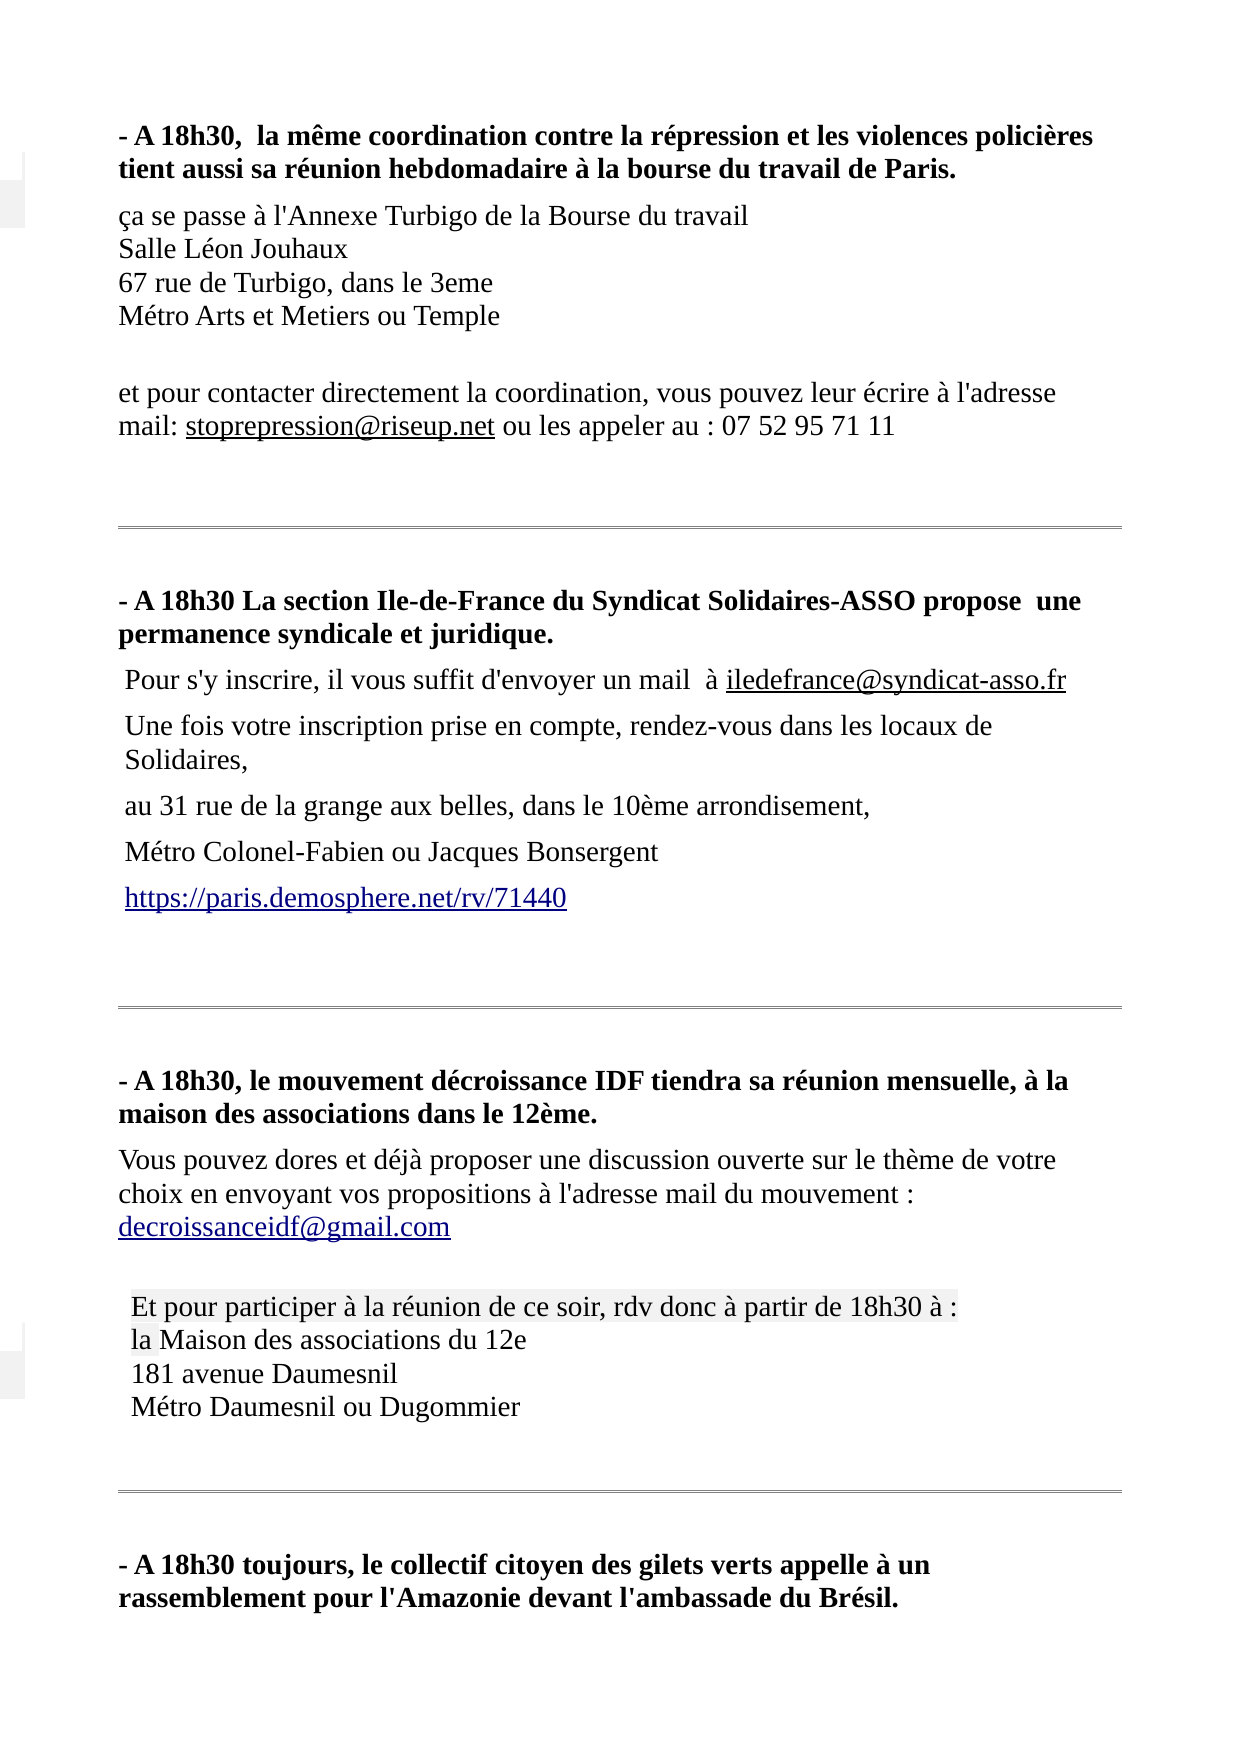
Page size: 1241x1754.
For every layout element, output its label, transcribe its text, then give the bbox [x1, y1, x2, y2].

text Pour s'y inscrire, il vous suffit d'envoyer un mail à iledefrance@syndicat-asso.fr [124, 662, 1122, 696]
subtitle la Maison des associations du 12e 181 avenue Daumesnil Métro Daumesnil ou Dugommier [131, 1322, 1122, 1423]
text ça se passe à l'Annexe Turbigo de la Bourse du travail Salle Léon Jouhaux 67 rue de Turbigo, dans le 3eme Métro Arts et Metiers ou Temple [118, 198, 1106, 332]
text Vous pouvez dores et déjà proposer une discussion ouverte sur le thème de votre choix en envoyant vos propositions à l'adresse mail du mouvement : decroissanceidf@gmail.com [118, 1142, 1122, 1243]
text Métro Colonel-Fabien ou Jacques Bonsergent [124, 834, 1122, 868]
text et pour contacter directement la coordination, vous pouvez leur écrire à l'adresse mail: stoprepression@riseup.net ou les appeler au : 07 52 95 71 11 [118, 375, 1106, 442]
subtitle - A 18h30, la même coordination contre la répression et les violences policières tient aussi sa réunion hebdomadaire à la bourse du travail de Paris. [118, 118, 1122, 185]
subtitle Et pour participer à la réunion de ce soir, rdv donc à partir de 18h30 à : [131, 1289, 1122, 1322]
subtitle - A 18h30 La section Ile-de-France du Syndicat Solidaires-ASSO propose une permanence syndicale et juridique. [118, 583, 1122, 650]
text https://paris.demosphere.net/rv/71440 [124, 880, 1122, 914]
subtitle - A 18h30, le mouvement décroissance IDF tiendra sa réunion mensuelle, à la maison des associations dans le 12ème. [118, 1063, 1122, 1130]
subtitle - A 18h30 toujours, le collectif citoyen des gilets verts appelle à un rassemblement pour l'Amazonie devant l'ambassade du Brésil. [118, 1547, 1122, 1614]
text au 31 rue de la grange aux belles, dans le 10ème arrondisement, [124, 788, 1122, 822]
text Une fois votre inscription prise en compte, rendez-vous dans les locaux de Solidaires, [124, 708, 1122, 776]
